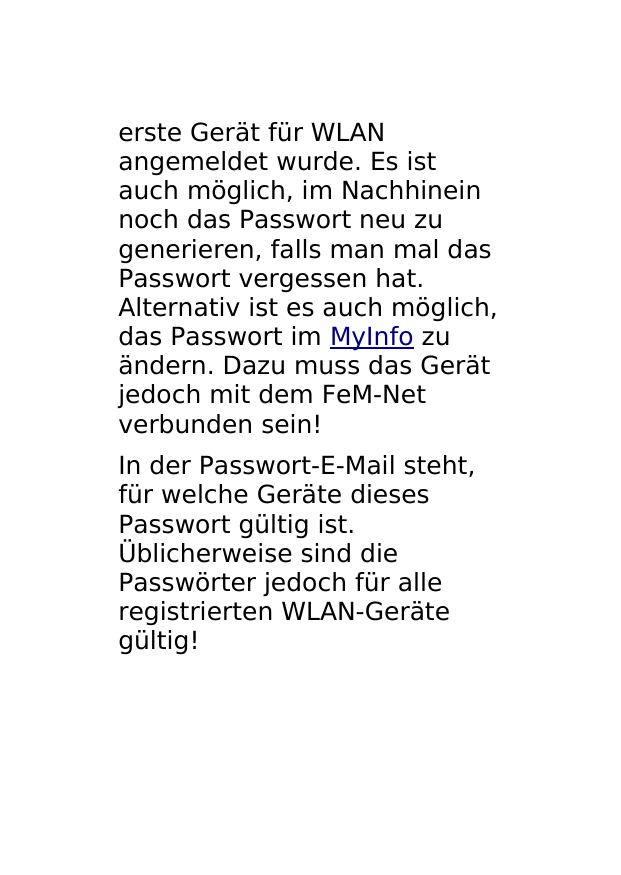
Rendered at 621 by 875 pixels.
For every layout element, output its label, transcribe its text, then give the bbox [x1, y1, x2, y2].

text In der Passwort-E-Mail steht, für welche Geräte dieses Passwort gültig ist. Üblicherweise sind die Passwörter jedoch für alle registrierten WLAN-Geräte gültig! [118, 451, 502, 656]
text erste Gerät für WLAN angemeldet wurde. Es ist auch möglich, im Nachhinein noch das Passwort neu zu generieren, falls man mal das Passwort vergessen hat. Alternativ ist es auch möglich, das Passwort im MyInfo zu ändern. Dazu muss das Gerät jedoch mit dem FeM-Net verbunden sein! [118, 118, 502, 439]
